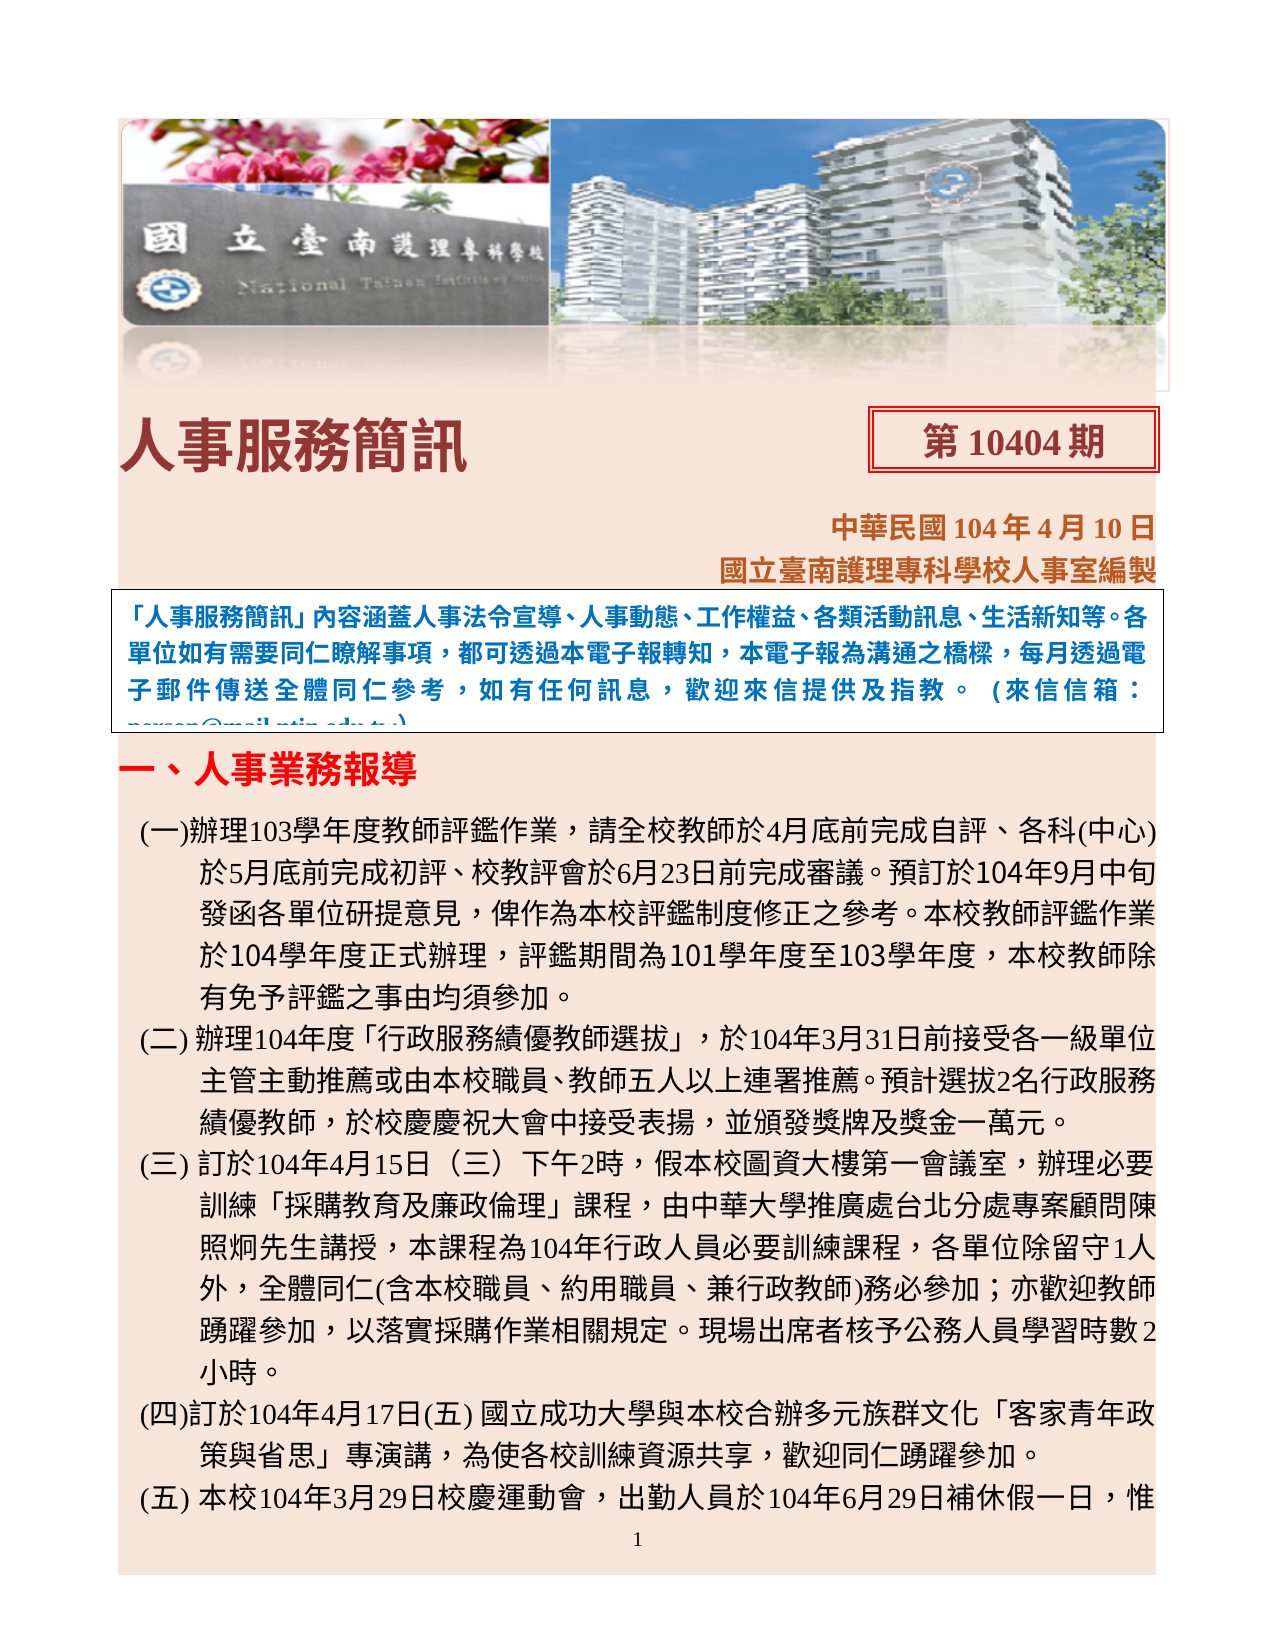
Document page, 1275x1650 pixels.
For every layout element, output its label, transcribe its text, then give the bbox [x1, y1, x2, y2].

text 人事服務簡訊 [118, 399, 1157, 484]
picture [119, 119, 1169, 391]
text (三) 訂於104年4月15日（三）下午2時，假本校圖資大樓第一會議室，辦理必要訓練「採購教育及廉政倫理」課程，由中華大學推廣處台北分處專案顧問陳照炯先生講授，本課程為104年行政人員必要訓練課程，各單位除留守1人外，全體同仁(含本校職員、約用職員、兼行政教師)務必參加；亦歡迎教師踴躍參加，以落實採購作業相關規定。現場出席者核予公務人員學習時數2小時。 [139, 1141, 1157, 1391]
text (四)訂於104年4月17日(五) 國立成功大學與本校合辦多元族群文化「客家青年政策與省思」專演講，為使各校訓練資源共享，歡迎同仁踴躍參加。 [139, 1391, 1157, 1475]
text (二) 辦理104年度「行政服務績優教師選拔」，於104年3月31日前接受各一級單位主管主動推薦或由本校職員、教師五人以上連署推薦。預計選拔2名行政服務績優教師，於校慶慶祝大會中接受表揚，並頒發獎牌及獎金一萬元。 [139, 1016, 1157, 1141]
text 「人事服務簡訊」內容涵蓋人事法令宣導、人事動態、工作權益、各類活動訊息、生活新知等。各單位如有需要同仁瞭解事項，都可透過本電子報轉知，本電子報為溝通之橋樑，每月透過電子郵件傳送全體同仁參考，如有任何訊息，歡迎來信提供及指教。 (來信信箱：person@mail.ntin.edu.tw） [127, 598, 1148, 724]
text 國立臺南護理專科學校人事室編製 [118, 547, 1157, 589]
text 中華民國104年4月10日 [118, 505, 1157, 547]
text (五) 本校104年3月29日校慶運動會，出勤人員於104年6月29日補休假一日，惟 [139, 1475, 1157, 1516]
text (一)辦理103學年度教師評鑑作業，請全校教師於4月底前完成自評、各科(中心) 於5月底前完成初評、校教評會於6月23日前完成審議。預訂於104年9月中旬發函各單位研提意見，俾作為本校評鑑制度修正之參考。本校教師評鑑作業於104學年度正式辦理，評鑑期間為101學年度至103學年度，本校教師除有免予評鑑之事由均須參加。 [139, 808, 1157, 1016]
text 一、人事業務報導 [118, 740, 1157, 794]
table_header 第10404期 [874, 412, 1154, 467]
